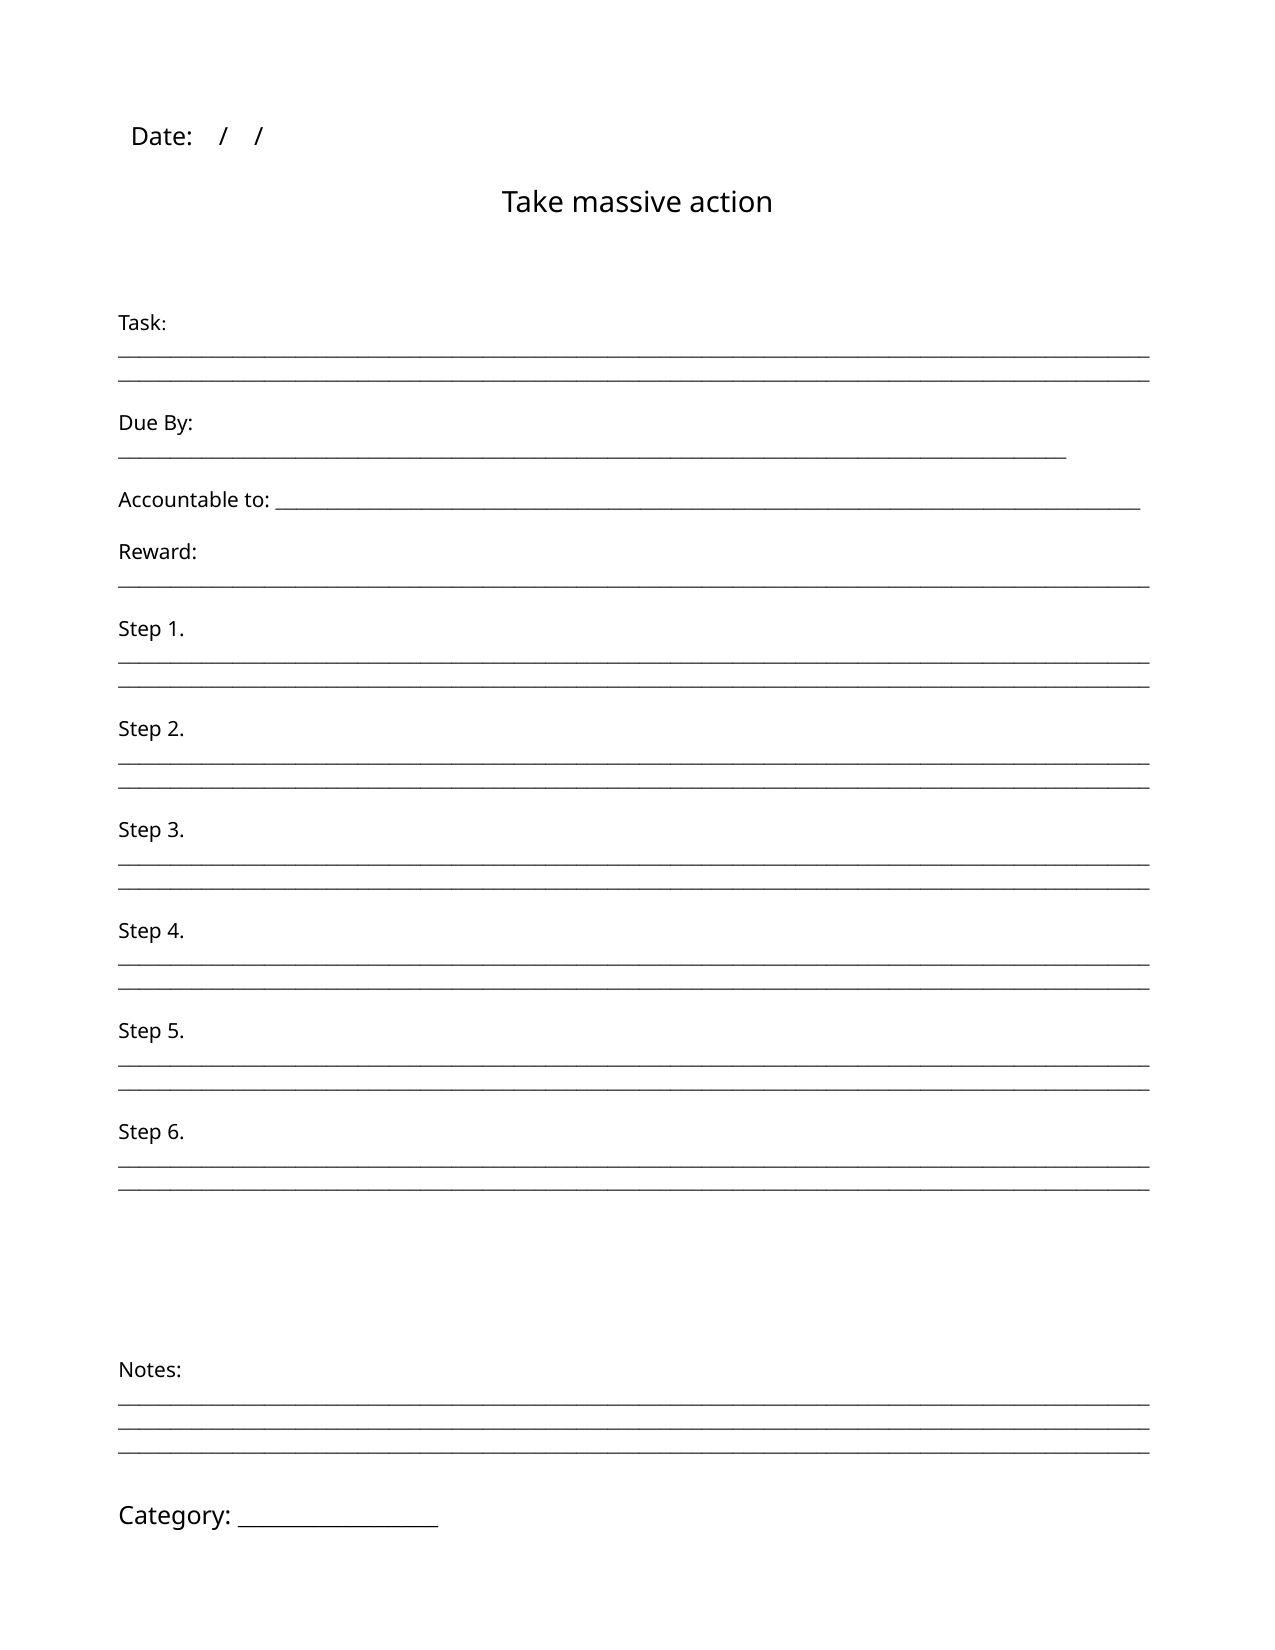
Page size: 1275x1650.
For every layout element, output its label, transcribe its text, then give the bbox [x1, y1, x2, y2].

text _________________________________________________________________________________________________________________________________________________________________________________________________________________________________________________________________________________________________________ [118, 1384, 1157, 1456]
text Step 4. ______________________________________________________________________________________________________________________________________________________________________________________________________ [118, 916, 1157, 992]
text ___________________________________________________________________________________________________ [118, 566, 1157, 590]
text Reward: [118, 537, 1157, 566]
text Take massive action [118, 182, 1157, 221]
text Step 6. ______________________________________________________________________________________________________________________________________________________________________________________________________ [118, 1117, 1157, 1193]
text Step 1. ______________________________________________________________________________________________________________________________________________________________________________________________________ [118, 614, 1157, 690]
text Step 2. ______________________________________________________________________________________________________________________________________________________________________________________________________ [118, 714, 1157, 791]
text Step 3. ______________________________________________________________________________________________________________________________________________________________________________________________________ [118, 815, 1157, 892]
text Due By: ___________________________________________________________________________________________ [118, 408, 1157, 461]
text Task: [118, 308, 1157, 336]
text ______________________________________________________________________________________________________________________________________________________________________________________________________ [118, 336, 1157, 384]
text Step 5. ______________________________________________________________________________________________________________________________________________________________________________________________________ [118, 1016, 1157, 1093]
text Notes: [118, 1355, 1157, 1384]
text Accountable to: ___________________________________________________________________________________ [118, 485, 1157, 513]
